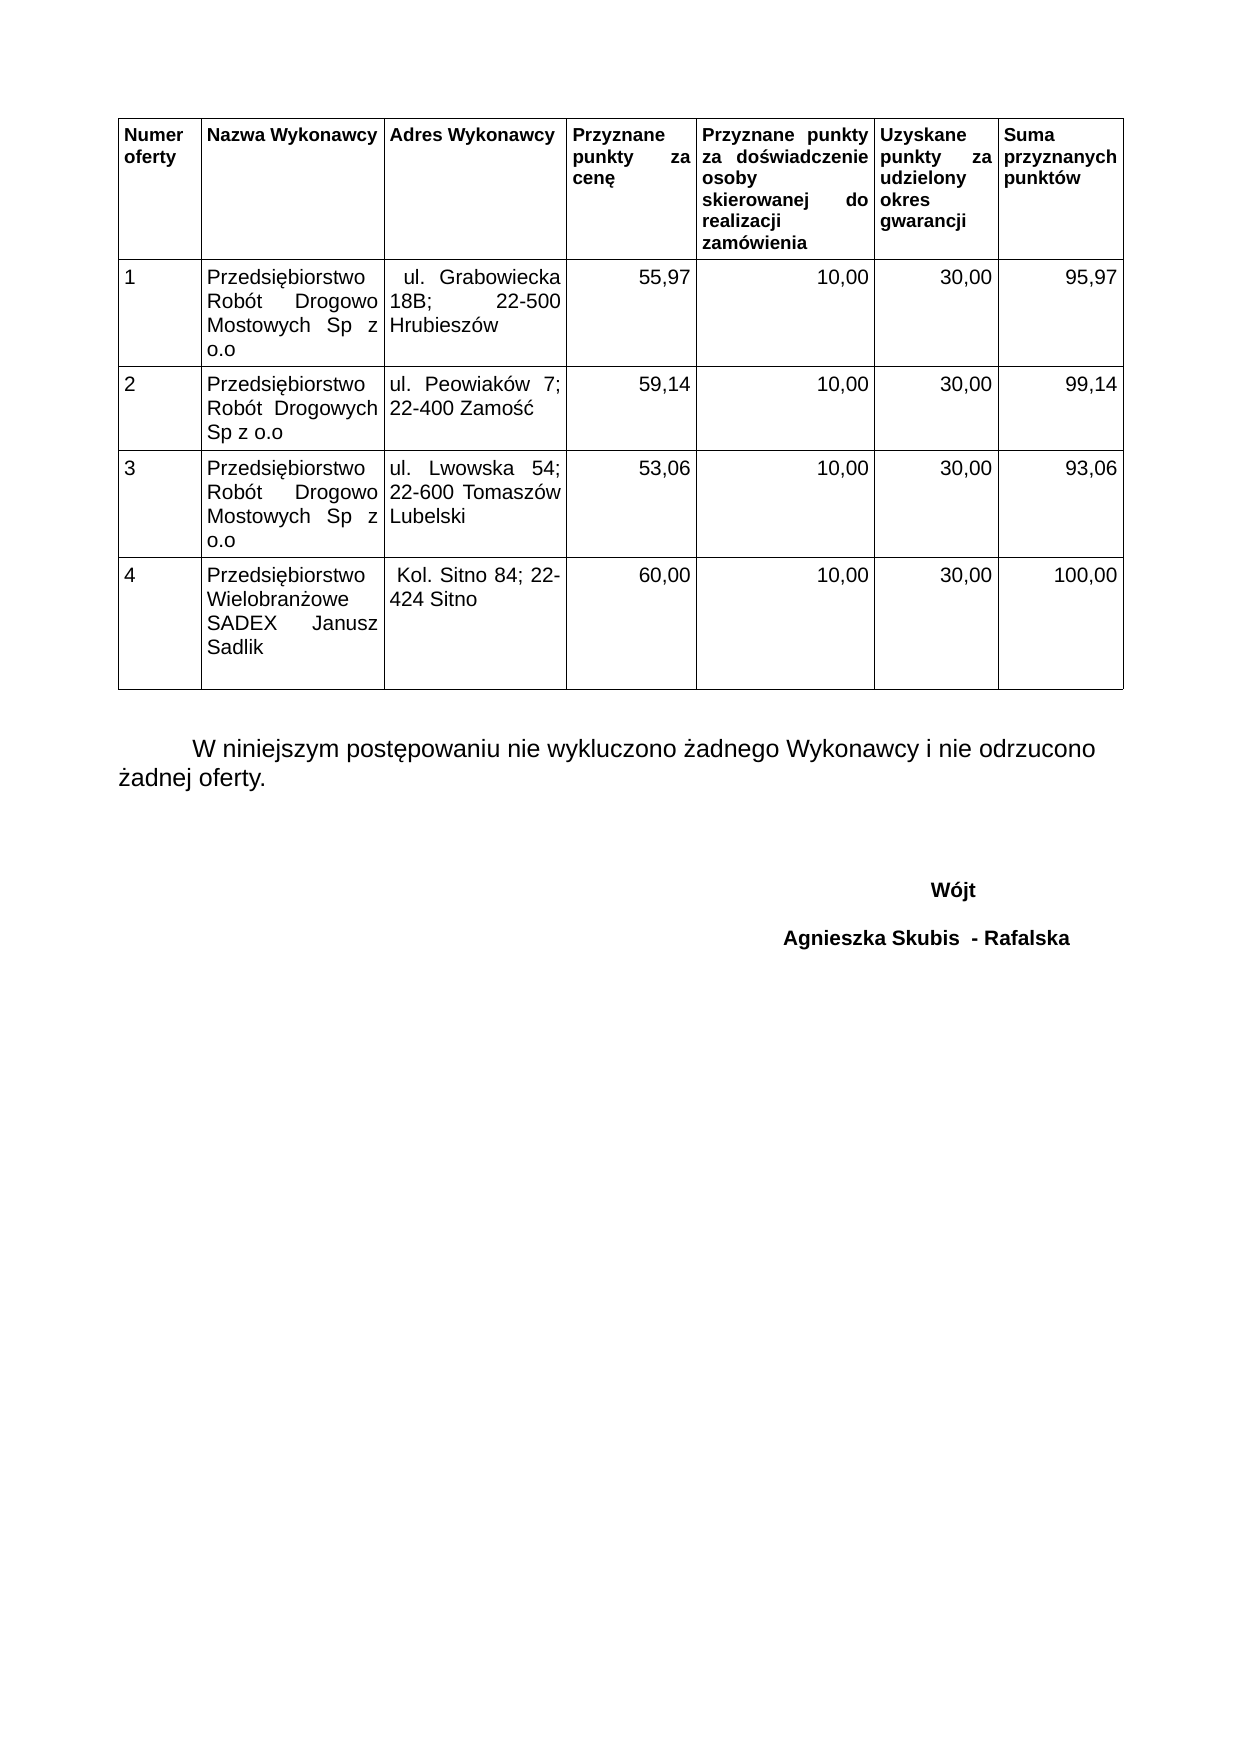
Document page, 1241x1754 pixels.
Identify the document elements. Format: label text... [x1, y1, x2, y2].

table_cell 10,00 [697, 451, 874, 557]
table_cell Przedsiębiorstwo Wielobranżowe SADEX Janusz Sadlik [202, 558, 384, 689]
table_cell ul. Peowiaków 7; 22-400 Zamość [385, 367, 566, 450]
table_header Uzyskane punkty za udzielony okres gwarancji [875, 119, 998, 259]
table_cell 2 [119, 367, 201, 450]
table_cell Przedsiębiorstwo Robót Drogowych Sp z o.o [202, 367, 384, 450]
table_cell ul. Grabowiecka 18B; 22-500 Hrubieszów [385, 260, 566, 366]
table_cell Kol. Sitno 84; 22-424 Sitno [385, 558, 566, 689]
table_cell 30,00 [875, 260, 998, 366]
table_cell 4 [119, 558, 201, 689]
table_cell 30,00 [875, 558, 998, 689]
table_cell Przedsiębiorstwo Robót Drogowo Mostowych Sp z o.o [202, 260, 384, 366]
table_cell 10,00 [697, 260, 874, 366]
table_cell 55,97 [567, 260, 696, 366]
table_cell 93,06 [999, 451, 1123, 557]
table_header Przyznane punkty za doświadczenie osoby skierowanej do realizacji zamówienia [697, 119, 874, 259]
table_header Suma przyznanych punktów [999, 119, 1123, 259]
table_header Przyznane punkty za cenę [567, 119, 696, 259]
text W niniejszym postępowaniu nie wykluczono żadnego Wykonawcy i nie odrzucono żadnej oferty. [118, 734, 1122, 792]
table_cell 60,00 [567, 558, 696, 689]
table_cell 1 [119, 260, 201, 366]
table_cell 10,00 [697, 558, 874, 689]
text Agnieszka Skubis - Rafalska [118, 926, 1122, 950]
table_cell 10,00 [697, 367, 874, 450]
text Wójt [118, 878, 1122, 902]
table_cell 30,00 [875, 451, 998, 557]
table_cell 3 [119, 451, 201, 557]
table_header Numer oferty [119, 119, 201, 259]
table_cell 99,14 [999, 367, 1123, 450]
table_cell Przedsiębiorstwo Robót Drogowo Mostowych Sp z o.o [202, 451, 384, 557]
table_cell 53,06 [567, 451, 696, 557]
table_cell 59,14 [567, 367, 696, 450]
table_cell 95,97 [999, 260, 1123, 366]
table_cell 30,00 [875, 367, 998, 450]
table_cell ul. Lwowska 54; 22-600 Tomaszów Lubelski [385, 451, 566, 557]
table_header Adres Wykonawcy [385, 119, 566, 259]
table_cell 100,00 [999, 558, 1123, 689]
table_header Nazwa Wykonawcy [202, 119, 384, 259]
